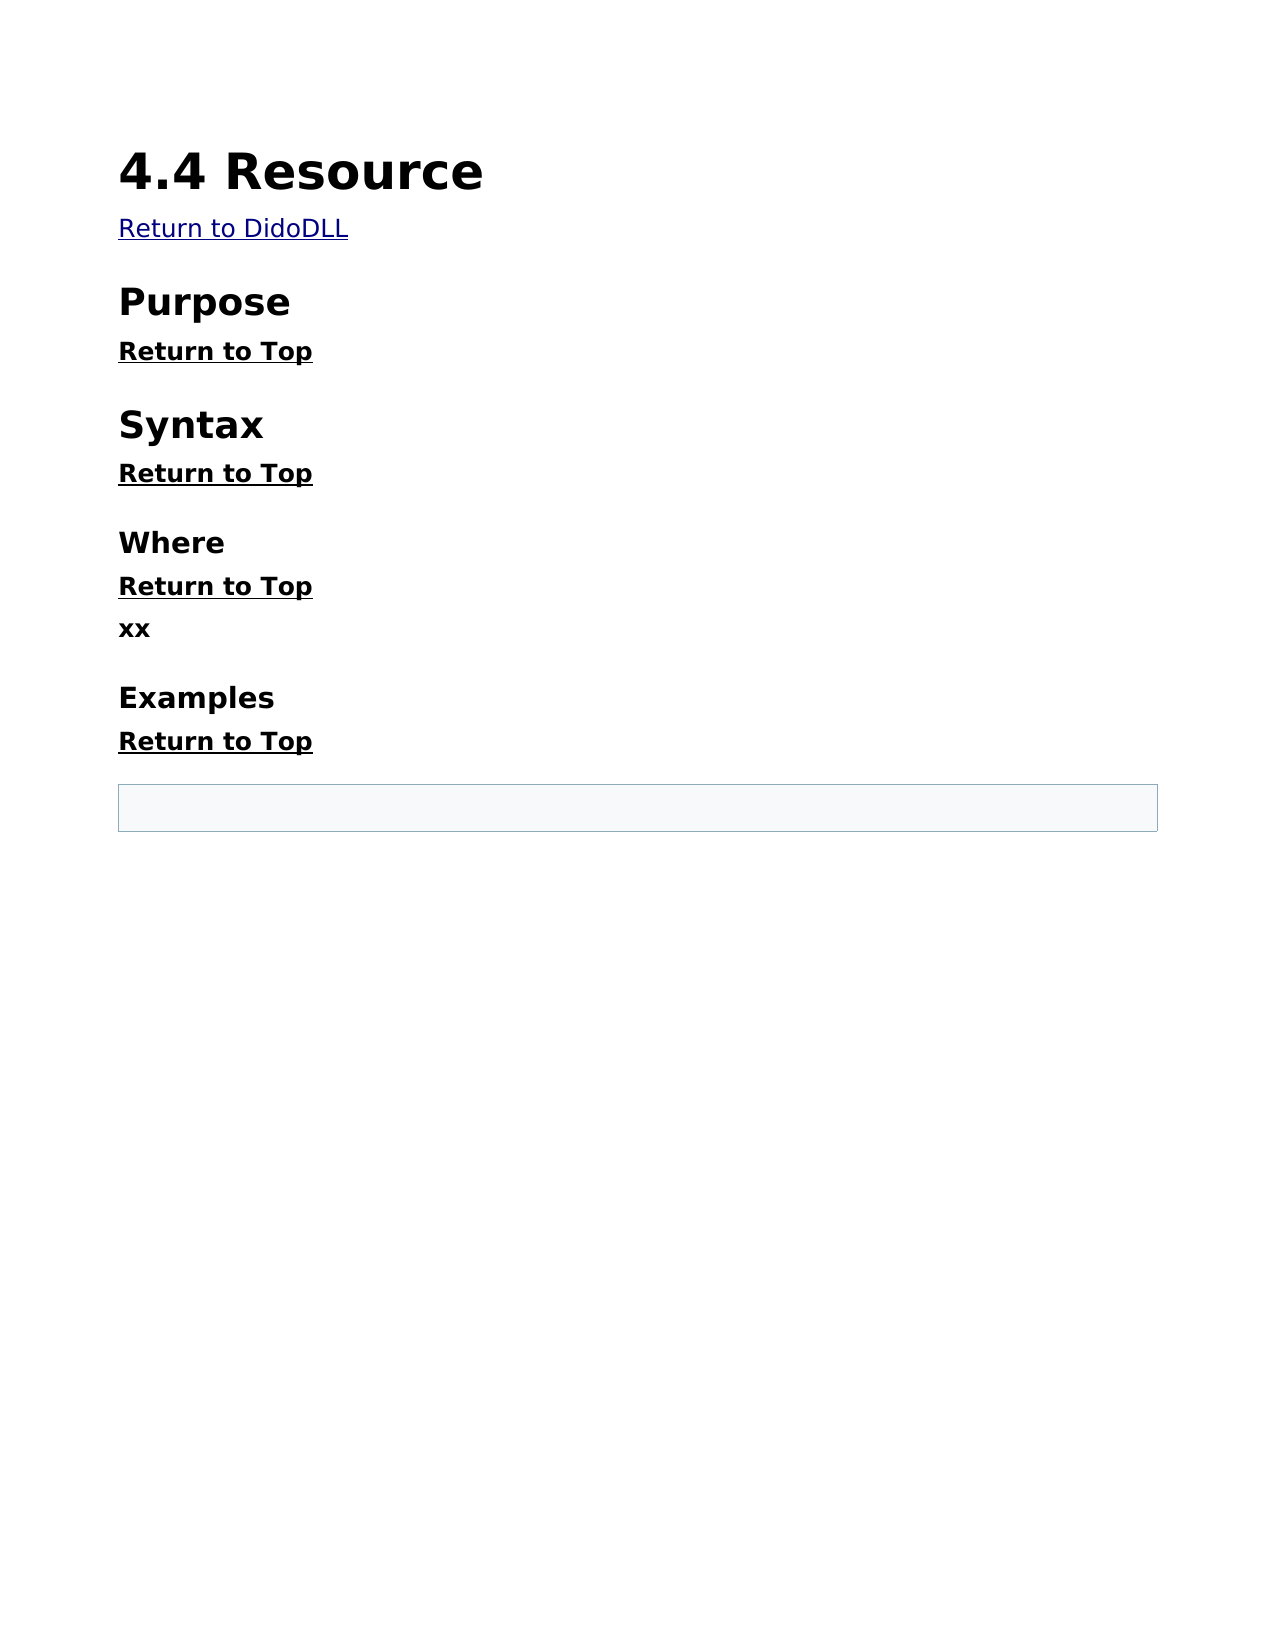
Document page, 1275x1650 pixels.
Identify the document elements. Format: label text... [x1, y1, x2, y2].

text Return to Top [118, 337, 1157, 366]
subtitle Examples [118, 681, 1157, 715]
subtitle Purpose [118, 281, 1157, 324]
text Return to DidoDLL [118, 214, 1157, 243]
text Return to Top [118, 727, 1157, 757]
text Return to Top [118, 459, 1157, 489]
subtitle Syntax [118, 403, 1157, 447]
text xx [118, 614, 1157, 643]
subtitle Where [118, 526, 1157, 560]
table_header [119, 785, 1157, 831]
subtitle 4.4 Resource [118, 143, 1157, 201]
text Return to Top [118, 573, 1157, 602]
